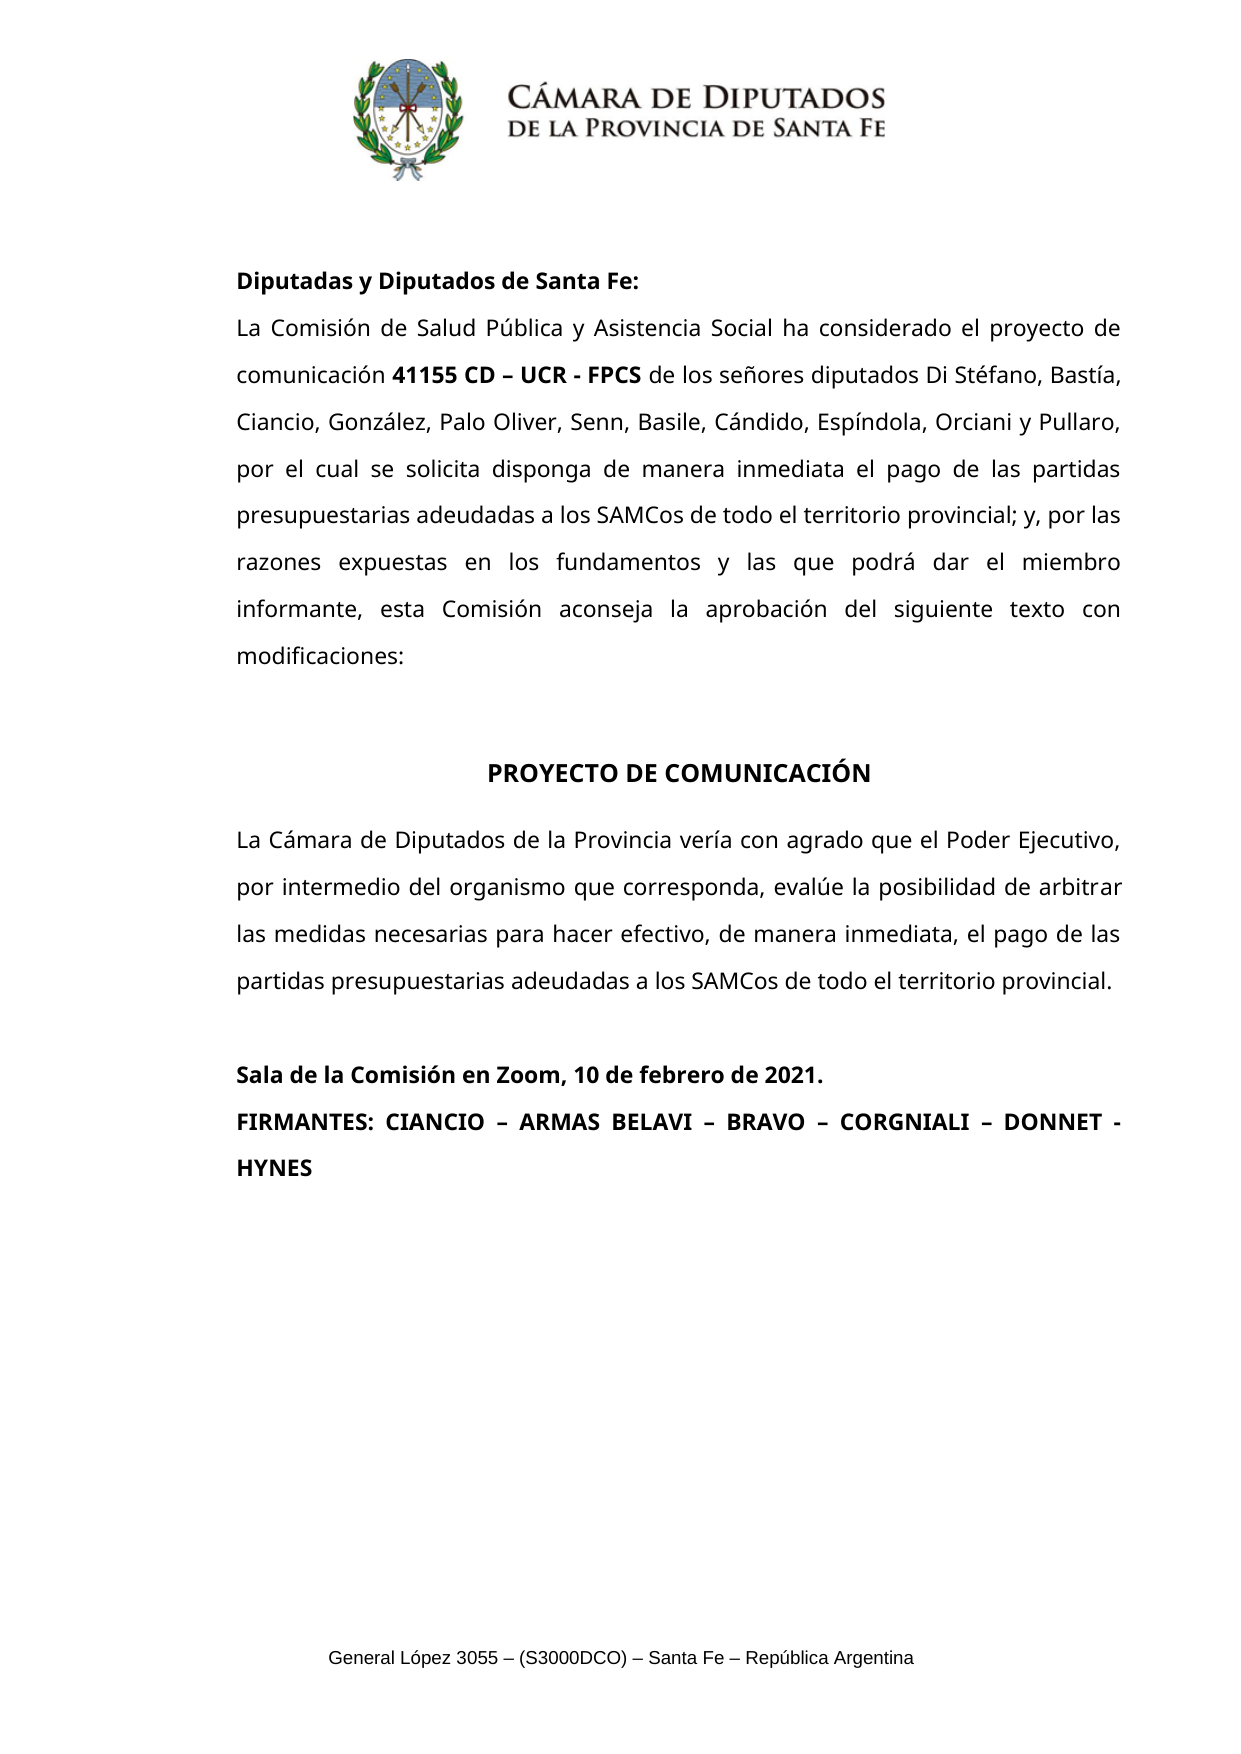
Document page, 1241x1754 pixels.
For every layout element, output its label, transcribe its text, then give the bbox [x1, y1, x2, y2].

text La Comisión de Salud Pública y Asistencia Social ha considerado el proyecto de comunicación 41155 CD – UCR - FPCS de los señores diputados Di Stéfano, Bastía, Ciancio, González, Palo Oliver, Senn, Basile, Cándido, Espíndola, Orciani y Pullaro, por el cual se solicita disponga de manera inmediata el pago de las partidas presupuestarias adeudadas a los SAMCos de todo el territorio provincial; y, por las razones expuestas en los fundamentos y las que podrá dar el miembro informante, esta Comisión aconseja la aprobación del siguiente texto con modificaciones: [236, 312, 1122, 671]
text Diputadas y Diputados de Santa Fe: [236, 265, 1122, 296]
text La Cámara de Diputados de la Provincia vería con agrado que el Poder Ejecutivo, por intermedio del organismo que corresponda, evalúe la posibilidad de arbitrar las medidas necesarias para hacer efectivo, de manera inmediata, el pago de las partidas presupuestarias adeudadas a los SAMCos de todo el territorio provincial. [236, 824, 1122, 996]
text PROYECTO DE COMUNICACIÓN [236, 756, 1122, 789]
text Sala de la Comisión en Zoom, 10 de febrero de 2021. [236, 1058, 1122, 1090]
text FIRMANTES: CIANCIO – ARMAS BELAVI – BRAVO – CORGNIALI – DONNET - HYNES [236, 1105, 1122, 1183]
